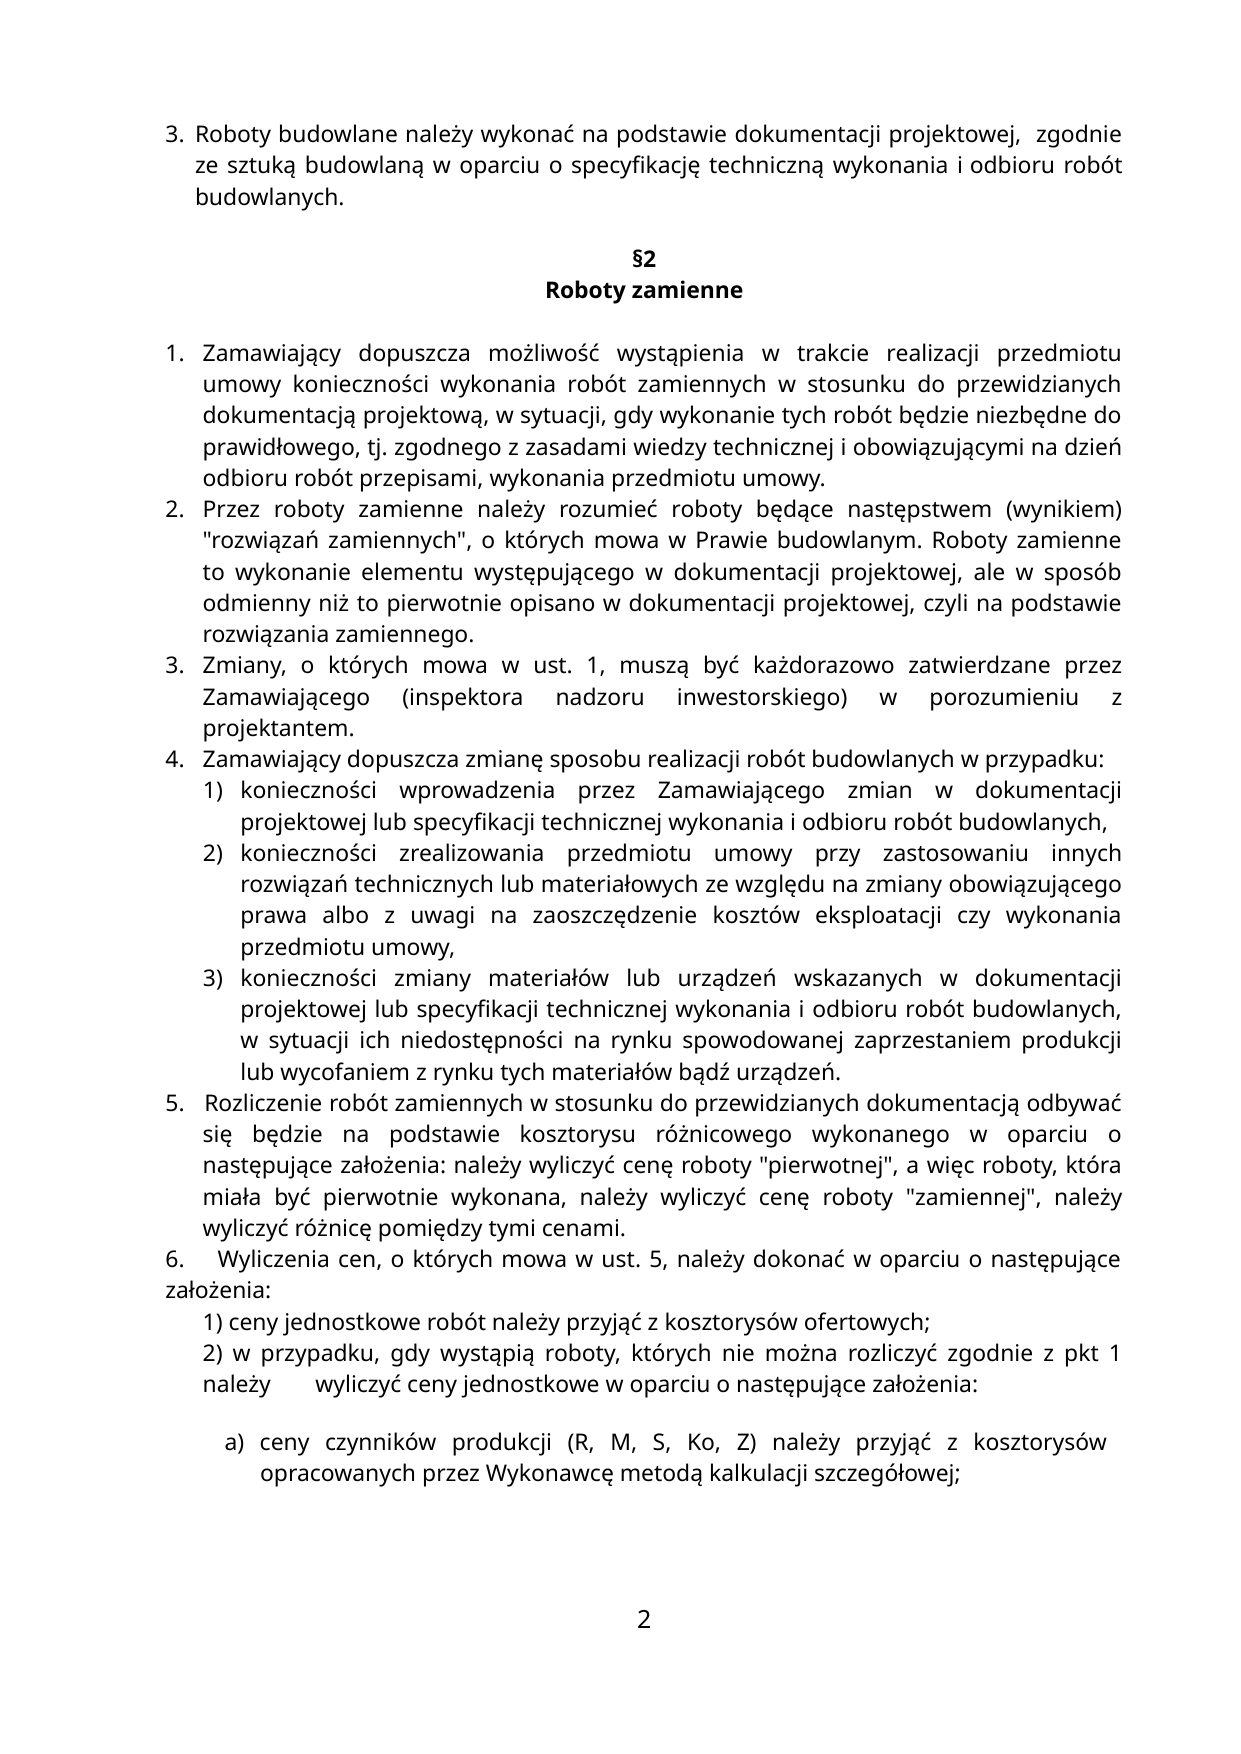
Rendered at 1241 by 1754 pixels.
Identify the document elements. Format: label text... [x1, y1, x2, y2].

text 5. Rozliczenie robót zamiennych w stosunku do przewidzianych dokumentacją odbywać się będzie na podstawie kosztorysu różnicowego wykonanego w oparciu o następujące założenia: należy wyliczyć cenę roboty "pierwotnej", a więc roboty, która miała być pierwotnie wykonana, należy wyliczyć cenę roboty "zamiennej", należy wyliczyć różnicę pomiędzy tymi cenami. [165, 1087, 1123, 1243]
list konieczności wprowadzenia przez Zamawiającego zmian w dokumentacji projektowej lub specyfikacji technicznej wykonania i odbioru robót budowlanych, [203, 774, 1123, 837]
text §2 [165, 243, 1123, 274]
list Zamawiający dopuszcza możliwość wystąpienia w trakcie realizacji przedmiotu umowy konieczności wykonania robót zamiennych w stosunku do przewidzianych dokumentacją projektową, w sytuacji, gdy wykonanie tych robót będzie niezbędne do prawidłowego, tj. zgodnego z zasadami wiedzy technicznej i obowiązującymi na dzień odbioru robót przepisami, wykonania przedmiotu umowy. [165, 337, 1123, 493]
list Roboty budowlane należy wykonać na podstawie dokumentacji projektowej, zgodnie ze sztuką budowlaną w oparciu o specyfikację techniczną wykonania i odbioru robót budowlanych. [165, 118, 1123, 212]
list Zmiany, o których mowa w ust. 1, muszą być każdorazowo zatwierdzane przez Zamawiającego (inspektora nadzoru inwestorskiego) w porozumieniu z projektantem. [165, 649, 1123, 743]
text Roboty zamienne [165, 274, 1123, 306]
list 2) w przypadku, gdy wystąpią roboty, których nie można rozliczyć zgodnie z pkt 1 należy wyliczyć ceny jednostkowe w oparciu o następujące założenia: [165, 1337, 1123, 1399]
list konieczności zrealizowania przedmiotu umowy przy zastosowaniu innych rozwiązań technicznych lub materiałowych ze względu na zmiany obowiązującego prawa albo z uwagi na zaoszczędzenie kosztów eksploatacji czy wykonania przedmiotu umowy, [203, 837, 1123, 962]
list Zamawiający dopuszcza zmianę sposobu realizacji robót budowlanych w przypadku: [165, 743, 1123, 774]
list konieczności zmiany materiałów lub urządzeń wskazanych w dokumentacji projektowej lub specyfikacji technicznej wykonania i odbioru robót budowlanych, w sytuacji ich niedostępności na rynku spowodowanej zaprzestaniem produkcji lub wycofaniem z rynku tych materiałów bądź urządzeń. [203, 962, 1123, 1087]
list a) ceny czynników produkcji (R, M, S, Ko, Z) należy przyjąć z kosztorysów opracowanych przez Wykonawcę metodą kalkulacji szczegółowej; [224, 1426, 1123, 1488]
list 6. Wyliczenia cen, o których mowa w ust. 5, należy dokonać w oparciu o następujące założenia: [165, 1243, 1123, 1306]
list 1) ceny jednostkowe robót należy przyjąć z kosztorysów ofertowych; [165, 1306, 1123, 1337]
list Przez roboty zamienne należy rozumieć roboty będące następstwem (wynikiem) "rozwiązań zamiennych", o których mowa w Prawie budowlanym. Roboty zamienne to wykonanie elementu występującego w dokumentacji projektowej, ale w sposób odmienny niż to pierwotnie opisano w dokumentacji projektowej, czyli na podstawie rozwiązania zamiennego. [165, 493, 1123, 649]
